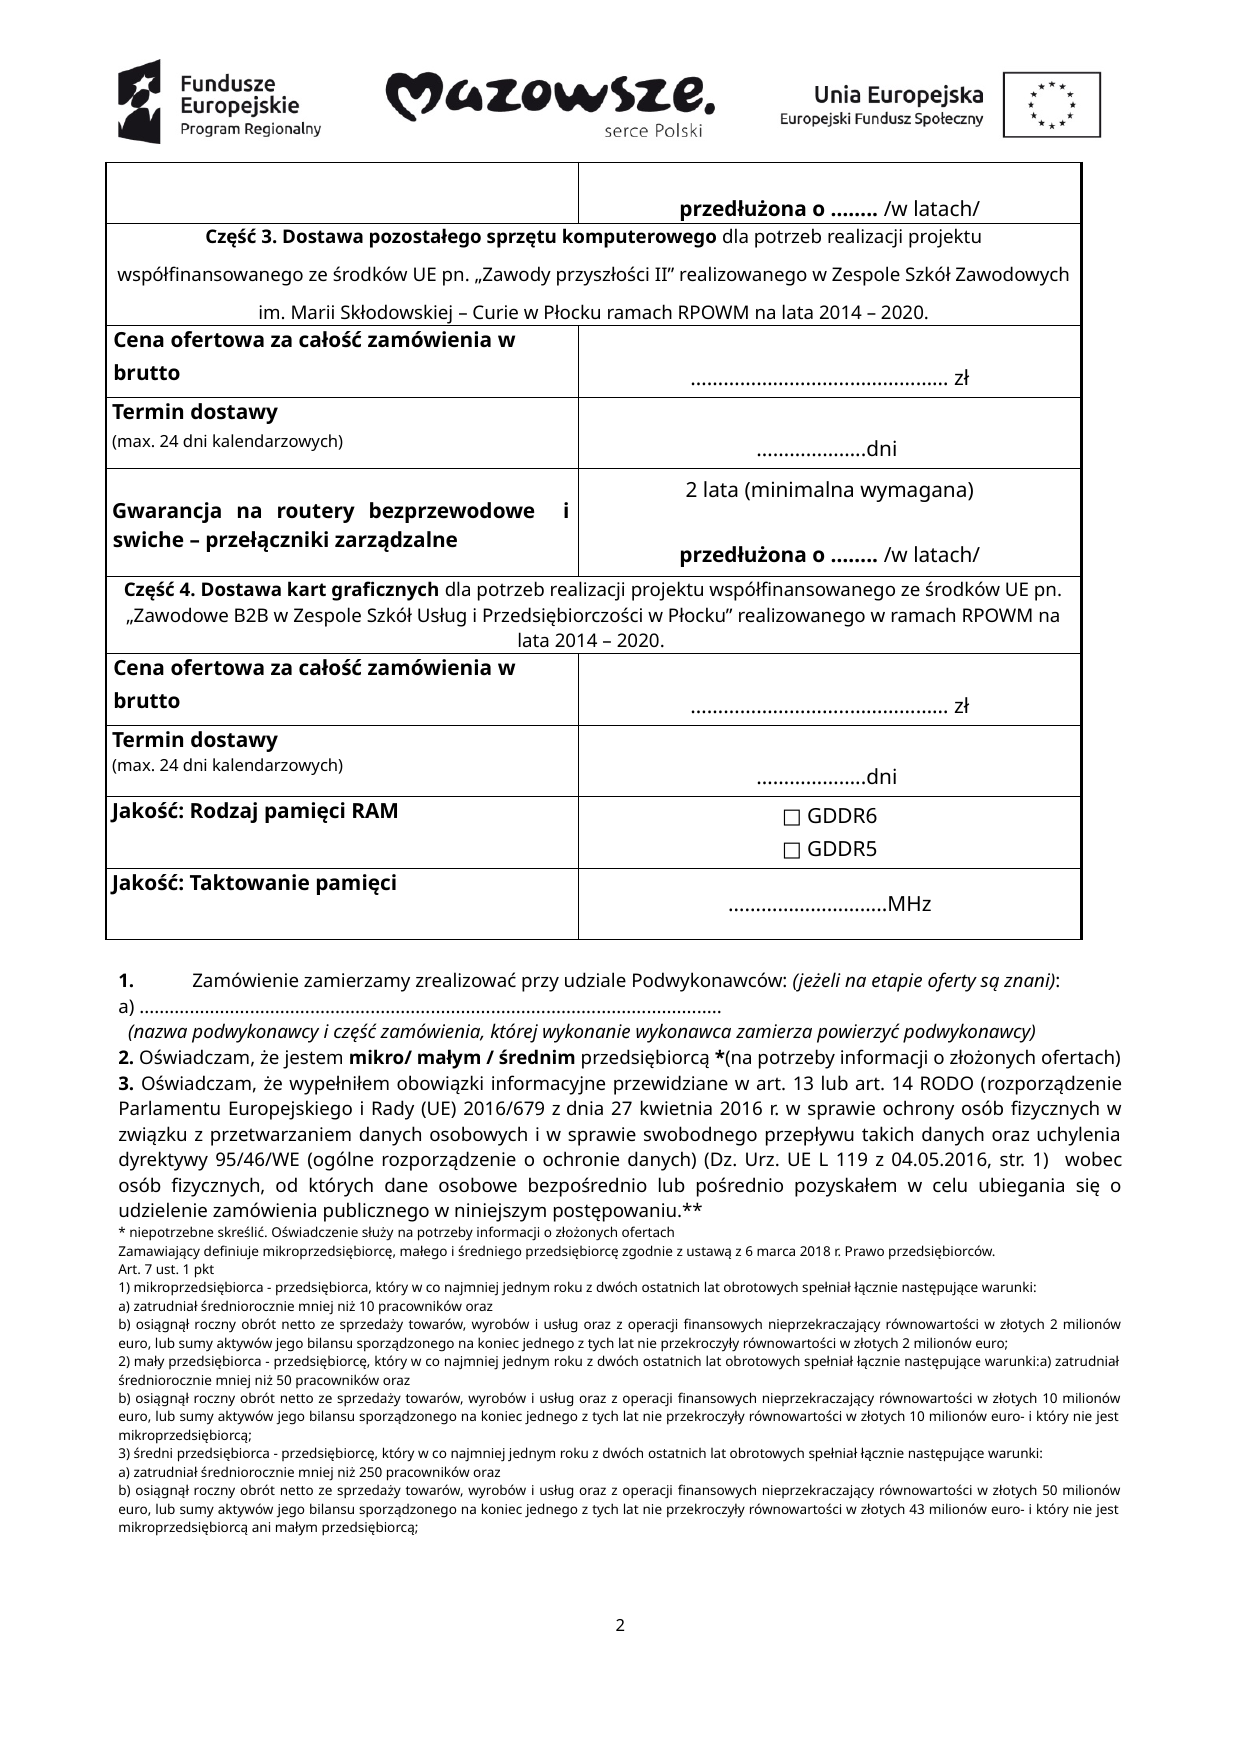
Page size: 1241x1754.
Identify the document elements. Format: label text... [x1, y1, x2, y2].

table_cell Część 3. Dostawa pozostałego sprzętu komputerowego dla potrzeb realizacji projektu współfinansowanego ze środków UE pn. „Zawody przyszłości II” realizowanego w Zespole Szkół Zawodowych im. Marii Skłodowskiej – Curie w Płocku ramach RPOWM na lata 2014 – 2020. [107, 224, 1080, 325]
text 2) mały przedsiębiorca - przedsiębiorcę, który w co najmniej jednym roku z dwóch ostatnich lat obrotowych spełniał łącznie następujące warunki:a) zatrudniał średniorocznie mniej niż 50 pracowników oraz [118, 1352, 1122, 1389]
table_cell Cena ofertowa za całość zamówienia w brutto [107, 654, 578, 724]
text 3) średni przedsiębiorca - przedsiębiorcę, który w co najmniej jednym roku z dwóch ostatnich lat obrotowych spełniał łącznie następujące warunki: [118, 1444, 1122, 1463]
table_cell □ GDDR6 □ GDDR5 [579, 797, 1080, 867]
text 1. Zamówienie zamierzamy zrealizować przy udziale Podwykonawców: (jeżeli na etapie oferty są znani): [118, 968, 1122, 993]
text a) zatrudniał średniorocznie mniej niż 10 pracowników oraz [118, 1297, 1122, 1315]
table_cell Cena ofertowa za całość zamówienia w brutto [107, 326, 578, 397]
table_cell przedłużona o …….. /w latach/ [579, 163, 1080, 223]
table_cell ………………………..……………… zł [579, 326, 1080, 397]
text 2. Oświadczam, że jestem mikro/ małym / średnim przedsiębiorcą *(na potrzeby informacji o złożonych ofertach) [118, 1044, 1122, 1070]
text Art. 7 ust. 1 pkt [118, 1260, 1122, 1278]
text 3. Oświadczam, że wypełniłem obowiązki informacyjne przewidziane w art. 13 lub art. 14 RODO (rozporządzenie Parlamentu Europejskiego i Rady (UE) 2016/679 z dnia 27 kwietnia 2016 r. w sprawie ochrony osób fizycznych w związku z przetwarzaniem danych osobowych i w sprawie swobodnego przepływu takich danych oraz uchylenia dyrektywy 95/46/WE (ogólne rozporządzenie o ochronie danych) (Dz. Urz. UE L 119 z 04.05.2016, str. 1) wobec osób fizycznych, od których dane osobowe bezpośrednio lub pośrednio pozyskałem w celu ubiegania się o udzielenie zamówienia publicznego w niniejszym postępowaniu.** [118, 1070, 1122, 1223]
text (nazwa podwykonawcy i część zamówienia, której wykonanie wykonawca zamierza powierzyć podwykonawcy) [118, 1019, 1122, 1044]
table_cell ………………………..MHz [579, 869, 1080, 939]
table_cell ………………………..……………… zł [579, 654, 1080, 724]
table_cell Jakość: Taktowanie pamięci [107, 869, 578, 939]
text b) osiągnął roczny obrót netto ze sprzedaży towarów, wyrobów i usług oraz z operacji finansowych nieprzekraczający równowartości w złotych 2 milionów euro, lub sumy aktywów jego bilansu sporządzonego na koniec jednego z tych lat nie przekroczyły równowartości w złotych 2 milionów euro; [118, 1315, 1122, 1352]
text a) .................................................................................................................... [118, 993, 1122, 1019]
table_cell Część 4. Dostawa kart graficznych dla potrzeb realizacji projektu współfinansowanego ze środków UE pn. „Zawodowe B2B w Zespole Szkół Usług i Przedsiębiorczości w Płocku” realizowanego w ramach RPOWM na lata 2014 – 2020. [107, 577, 1080, 653]
table_cell Termin dostawy (max. 24 dni kalendarzowych) [107, 398, 578, 468]
text 1) mikroprzedsiębiorca - przedsiębiorca, który w co najmniej jednym roku z dwóch ostatnich lat obrotowych spełniał łącznie następujące warunki: [118, 1278, 1122, 1297]
table_cell [107, 163, 578, 223]
text a) zatrudniał średniorocznie mniej niż 250 pracowników oraz [118, 1463, 1122, 1481]
table_cell Termin dostawy (max. 24 dni kalendarzowych) [107, 726, 578, 796]
picture [118, 59, 1105, 144]
text b) osiągnął roczny obrót netto ze sprzedaży towarów, wyrobów i usług oraz z operacji finansowych nieprzekraczający równowartości w złotych 10 milionów euro, lub sumy aktywów jego bilansu sporządzonego na koniec jednego z tych lat nie przekroczyły równowartości w złotych 10 milionów euro- i który nie jest mikroprzedsiębiorcą; [118, 1389, 1122, 1444]
table_cell 2 lata (minimalna wymagana) przedłużona o …….. /w latach/ [579, 469, 1080, 576]
text Zamawiający definiuje mikroprzedsiębiorcę, małego i średniego przedsiębiorcę zgodnie z ustawą z 6 marca 2018 r. Prawo przedsiębiorców. [118, 1241, 1122, 1260]
text * niepotrzebne skreślić. Oświadczenie służy na potrzeby informacji o złożonych ofertach [118, 1223, 1122, 1241]
table_cell Jakość: Rodzaj pamięci RAM [107, 797, 578, 867]
table_cell ………………..dni [579, 398, 1080, 468]
text b) osiągnął roczny obrót netto ze sprzedaży towarów, wyrobów i usług oraz z operacji finansowych nieprzekraczający równowartości w złotych 50 milionów euro, lub sumy aktywów jego bilansu sporządzonego na koniec jednego z tych lat nie przekroczyły równowartości w złotych 43 milionów euro- i który nie jest mikroprzedsiębiorcą ani małym przedsiębiorcą; [118, 1481, 1122, 1536]
table_cell ………………..dni [579, 726, 1080, 796]
table_cell Gwarancja na routery bezprzewodowe i swiche – przełączniki zarządzalne [107, 469, 578, 576]
